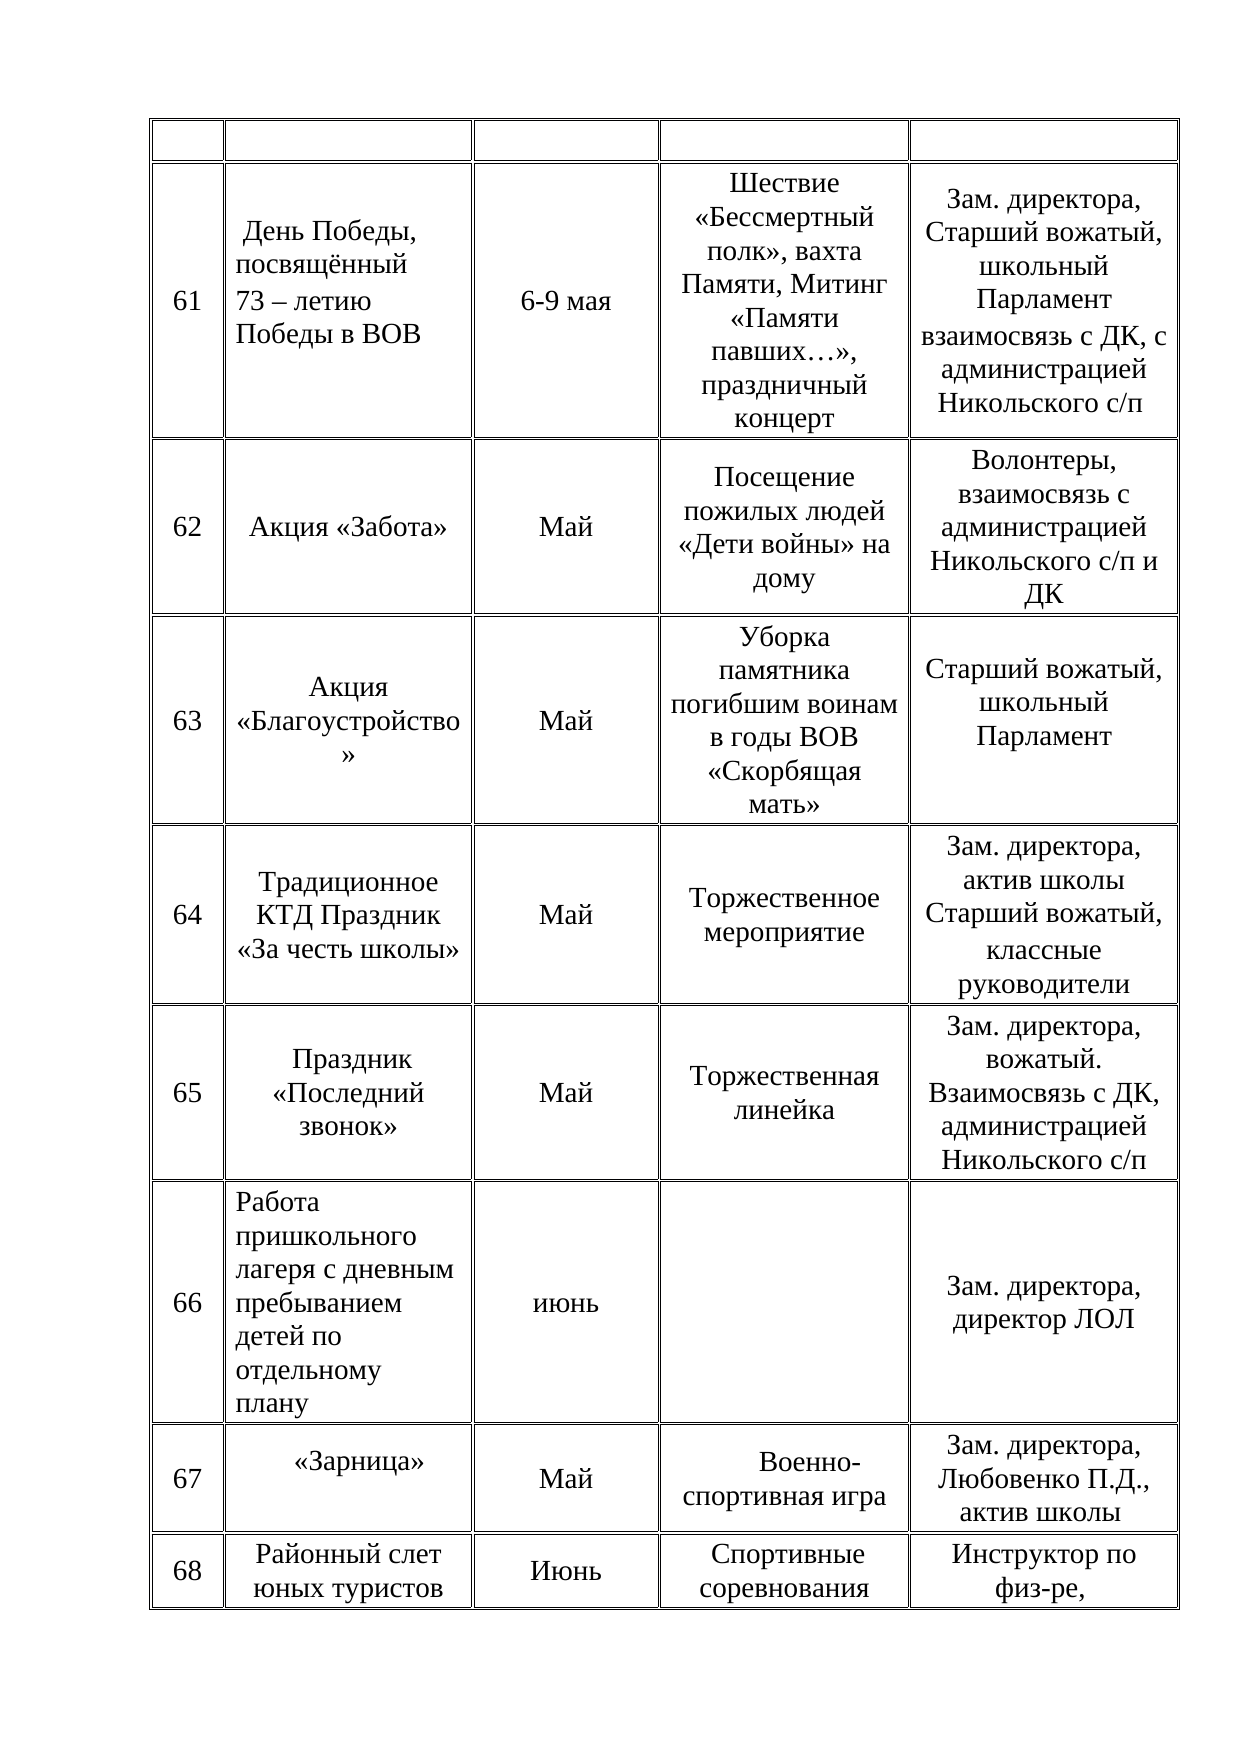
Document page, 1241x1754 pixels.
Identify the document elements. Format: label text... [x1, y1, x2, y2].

table_cell 65 [153, 1006, 223, 1179]
table_cell 62 [153, 440, 223, 613]
table_cell 64 [153, 826, 223, 1002]
table_cell Зам. директора, Старший вожатый, школьный Парламент взаимосвязь с ДК, с администрацией Никольского с/п [911, 164, 1177, 437]
table_cell 68 [153, 1535, 223, 1607]
table_cell Военно-спортивная игра [661, 1425, 908, 1531]
table_cell Зам. директора, директор ЛОЛ [911, 1182, 1177, 1422]
table_cell Зам. директора, Любовенко П.Д., актив школы [911, 1425, 1177, 1531]
table_cell Торжественная линейка [661, 1006, 908, 1179]
table_cell Уборка памятника погибшим воинам в годы ВОВ «Скорбящая мать» [661, 617, 908, 823]
table_cell 67 [153, 1425, 223, 1531]
table_cell Посещение пожилых людей «Дети войны» на дому [661, 440, 908, 613]
table_cell Районный слет юных туристов [226, 1535, 471, 1607]
table_cell Зам. директора, актив школы Старший вожатый, классные руководители [911, 826, 1177, 1002]
table_cell 6-9 мая [475, 164, 658, 437]
table_cell июнь [475, 1182, 658, 1422]
table_cell Июнь [475, 1535, 658, 1607]
table_cell Май [475, 1006, 658, 1179]
table_cell Зам. директора, вожатый. Взаимосвязь с ДК, администрацией Никольского с/п [911, 1006, 1177, 1179]
table_cell Инструктор по физ-ре, [911, 1535, 1177, 1607]
table_cell 66 [153, 1182, 223, 1422]
table_cell Волонтеры, взаимосвязь с администрацией Никольского с/п и ДК [911, 440, 1177, 613]
table_cell Старший вожатый, школьный Парламент [911, 617, 1177, 823]
table_cell Май [475, 1425, 658, 1531]
table_cell Акция «Забота» [226, 440, 471, 613]
table_cell День Победы, посвящённый 73 – летию Победы в ВОВ [226, 164, 471, 437]
table_cell Май [475, 440, 658, 613]
table_cell [475, 121, 658, 160]
table_cell Традиционное КТД Праздник «За честь школы» [226, 826, 471, 1002]
table_cell Май [475, 826, 658, 1002]
table_cell Торжественное мероприятие [661, 826, 908, 1002]
table_cell [153, 121, 223, 160]
table_cell «Зарница» [226, 1425, 471, 1531]
table_cell Май [475, 617, 658, 823]
table_cell [911, 121, 1177, 160]
table_cell Акция «Благоустройство» [226, 617, 471, 823]
table_cell 63 [153, 617, 223, 823]
table_cell Праздник «Последний звонок» [226, 1006, 471, 1179]
table_cell 61 [153, 164, 223, 437]
table_cell [226, 121, 471, 160]
table_cell Спортивные соревнования [661, 1535, 908, 1607]
table_cell Шествие «Бессмертный полк», вахта Памяти, Митинг «Памяти павших…», праздничный концерт [661, 164, 908, 437]
table_cell [661, 1182, 908, 1422]
table_cell Работа пришкольного лагеря с дневным пребыванием детей по отдельному плану [226, 1182, 471, 1422]
table_cell [661, 121, 908, 160]
